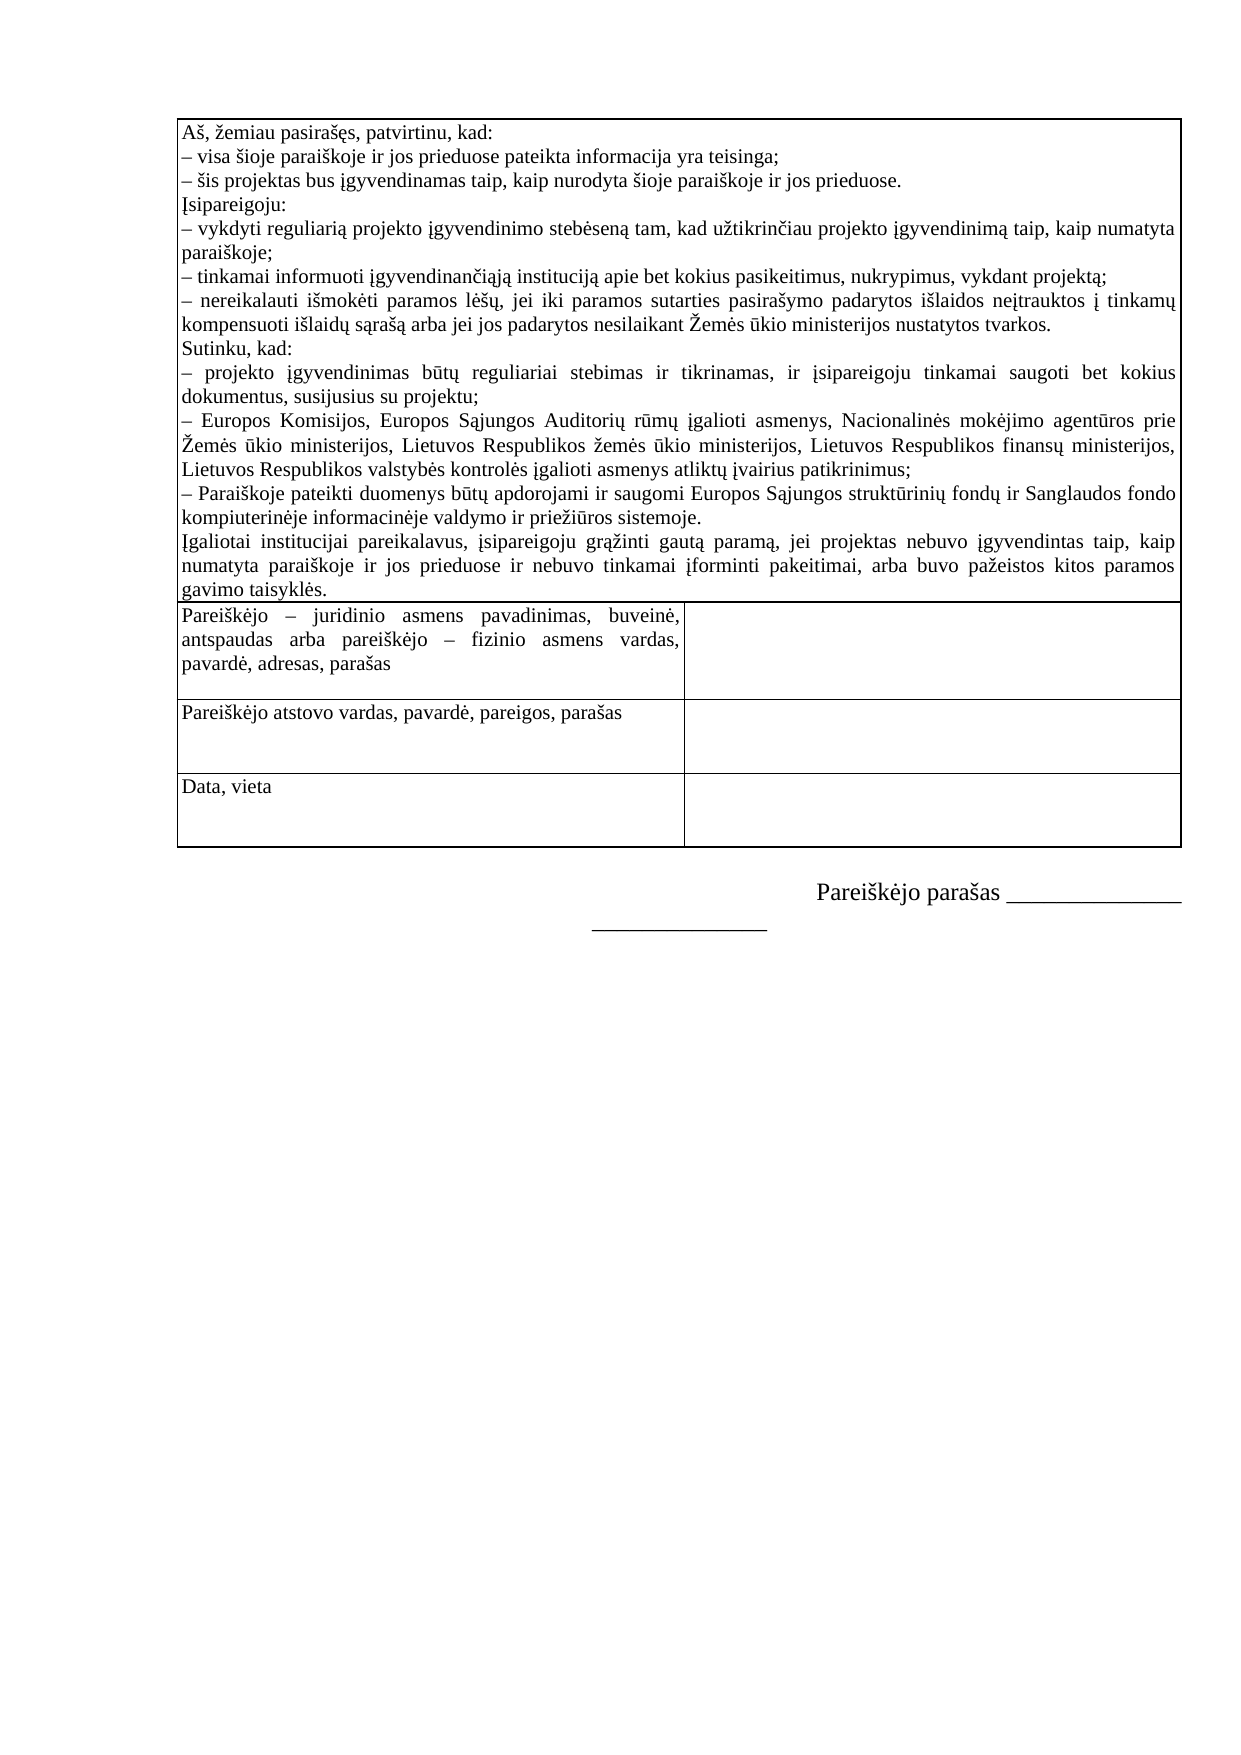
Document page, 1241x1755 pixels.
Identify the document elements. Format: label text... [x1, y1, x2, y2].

text ______________ [177, 905, 1181, 934]
table_cell [685, 603, 1180, 699]
text Pareiškėjo parašas ______________ [177, 877, 1181, 905]
table_cell [685, 700, 1180, 772]
table_cell [685, 774, 1180, 846]
table_cell Data, vieta [680, 774, 684, 846]
